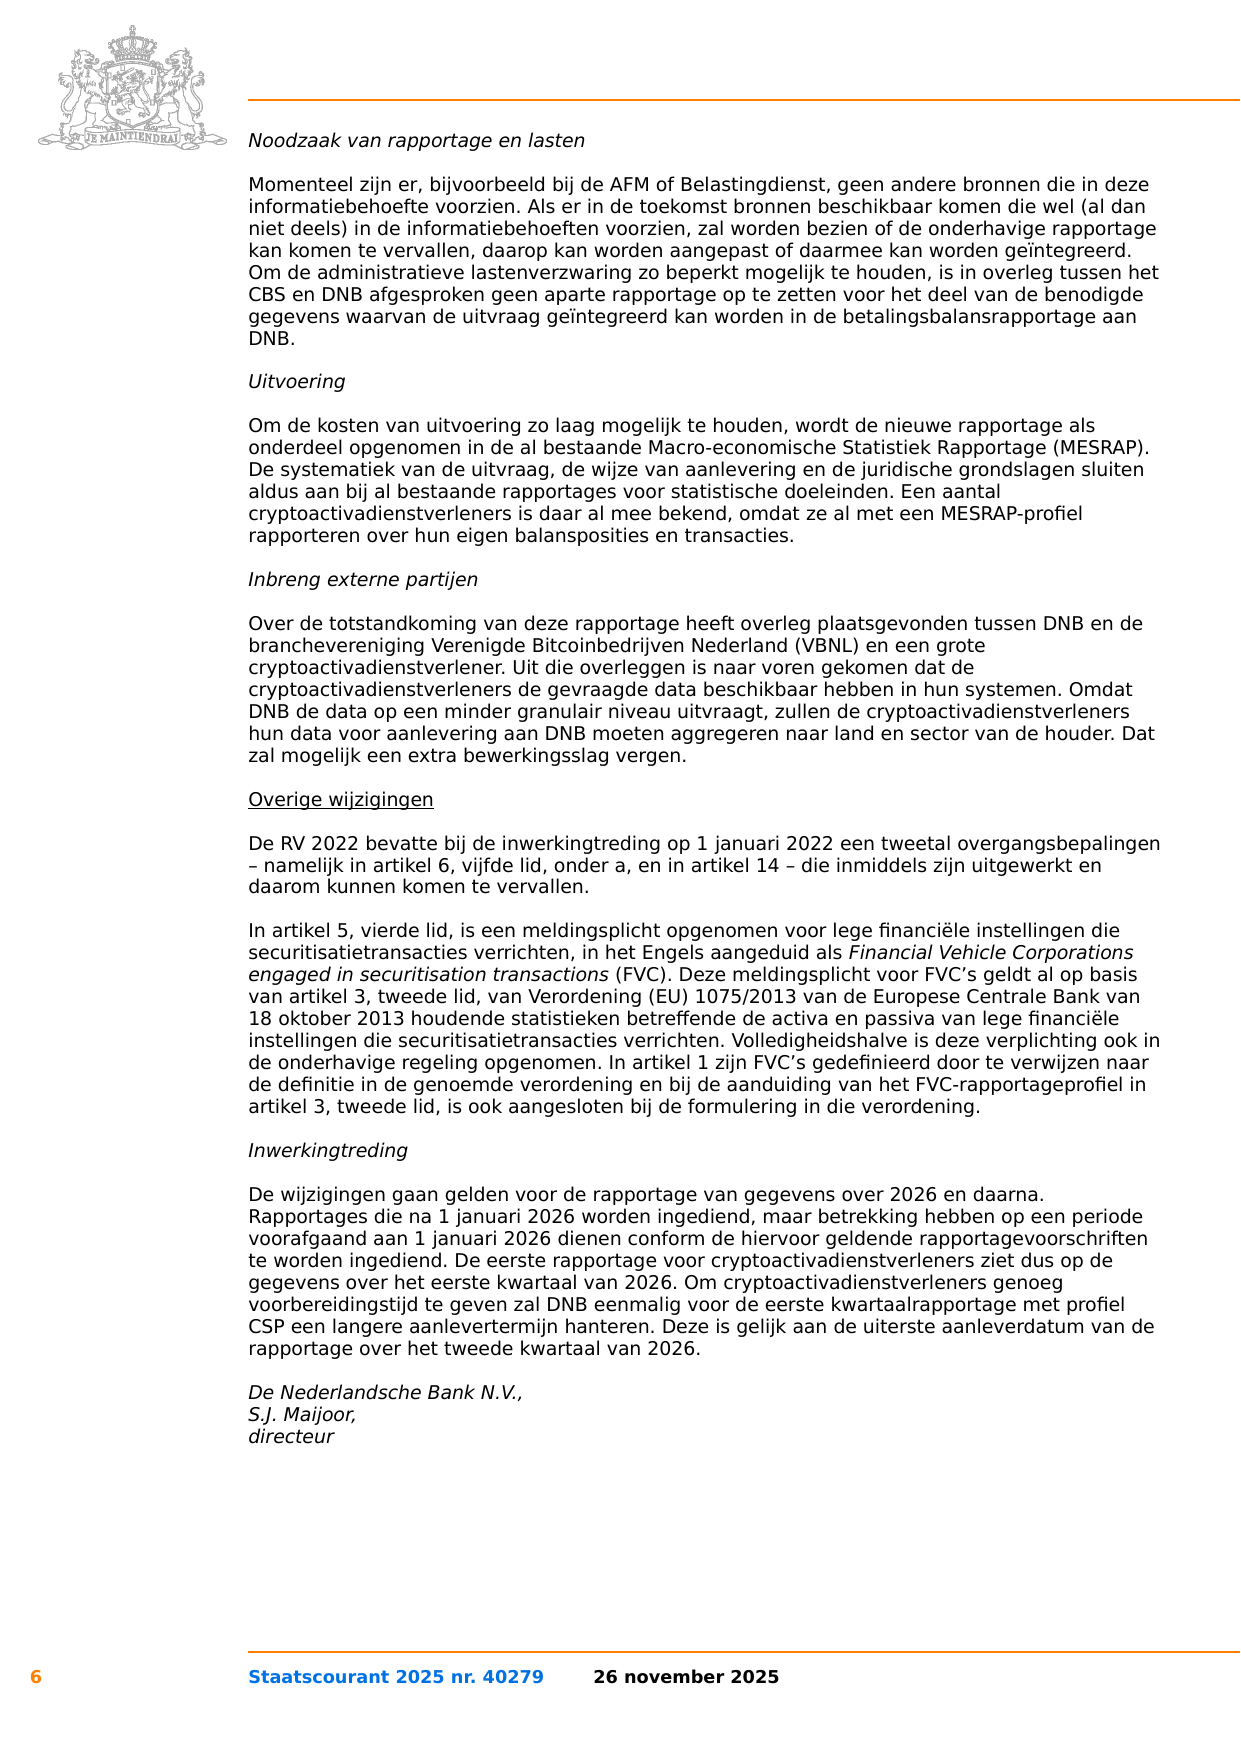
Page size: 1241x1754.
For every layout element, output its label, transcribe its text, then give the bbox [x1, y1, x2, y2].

text De RV 2022 bevatte bij de inwerkingtreding op 1 januari 2022 een tweetal overgangsbepalingen – namelijk in artikel 6, vijfde lid, onder a, en in artikel 14 – die inmiddels zijn uitgewerkt en daarom kunnen komen te vervallen. [248, 832, 1163, 898]
text De wijzigingen gaan gelden voor de rapportage van gegevens over 2026 en daarna. Rapportages die na 1 januari 2026 worden ingediend, maar betrekking hebben op een periode voorafgaand aan 1 januari 2026 dienen conform de hiervoor geldende rapportagevoorschriften te worden ingediend. De eerste rapportage voor cryptoactivadienstverleners ziet dus op de gegevens over het eerste kwartaal van 2026. Om cryptoactivadienstverleners genoeg voorbereidingstijd te geven zal DNB eenmalig voor de eerste kwartaalrapportage met profiel CSP een langere aanlevertermijn hanteren. Deze is gelijk aan de uiterste aanleverdatum van de rapportage over het tweede kwartaal van 2026. [248, 1184, 1163, 1360]
subtitle Inbreng externe partijen [248, 569, 1163, 591]
subtitle Overige wijzigingen [248, 789, 1163, 811]
subtitle Noodzaak van rapportage en lasten [248, 130, 1163, 152]
text In artikel 5, vierde lid, is een meldingsplicht opgenomen voor lege financiële instellingen die securitisatietransacties verrichten, in het Engels aangeduid als Financial Vehicle Corporations engaged in securitisation transactions (FVC). Deze meldingsplicht voor FVC’s geldt al op basis van artikel 3, tweede lid, van Verordening (EU) 1075/2013 van de Europese Centrale Bank van 18 oktober 2013 houdende statistieken betreffende de activa en passiva van lege financiële instellingen die securitisatietransacties verrichten. Volledigheidshalve is deze verplichting ook in de onderhavige regeling opgenomen. In artikel 1 zijn FVC’s gedefinieerd door te verwijzen naar de definitie in de genoemde verordening en bij de aanduiding van het FVC-rapportageprofiel in artikel 3, tweede lid, is ook aangesloten bij de formulering in die verordening. [248, 920, 1163, 1118]
subtitle Inwerkingtreding [248, 1140, 1163, 1162]
text Om de kosten van uitvoering zo laag mogelijk te houden, wordt de nieuwe rapportage als onderdeel opgenomen in de al bestaande Macro-economische Statistiek Rapportage (MESRAP). De systematiek van de uitvraag, de wijze van aanlevering en de juridische grondslagen sluiten aldus aan bij al bestaande rapportages voor statistische doeleinden. Een aantal cryptoactivadienstverleners is daar al mee bekend, omdat ze al met een MESRAP-profiel rapporteren over hun eigen balansposities en transacties. [248, 415, 1163, 547]
text De Nederlandsche Bank N.V., S.J. Maijoor, directeur [248, 1382, 1163, 1447]
text Over de totstandkoming van deze rapportage heeft overleg plaatsgevonden tussen DNB en de branchevereniging Verenigde Bitcoinbedrijven Nederland (VBNL) en een grote cryptoactivadienstverlener. Uit die overleggen is naar voren gekomen dat de cryptoactivadienstverleners de gevraagde data beschikbaar hebben in hun systemen. Omdat DNB de data op een minder granulair niveau uitvraagt, zullen de cryptoactivadienstverleners hun data voor aanlevering aan DNB moeten aggregeren naar land en sector van de houder. Dat zal mogelijk een extra bewerkingsslag vergen. [248, 613, 1163, 767]
subtitle Uitvoering [248, 371, 1163, 393]
text Momenteel zijn er, bijvoorbeeld bij de AFM of Belastingdienst, geen andere bronnen die in deze informatiebehoefte voorzien. Als er in de toekomst bronnen beschikbaar komen die wel (al dan niet deels) in de informatiebehoeften voorzien, zal worden bezien of de onderhavige rapportage kan komen te vervallen, daarop kan worden aangepast of daarmee kan worden geïntegreerd. Om de administratieve lastenverzwaring zo beperkt mogelijk te houden, is in overleg tussen het CBS en DNB afgesproken geen aparte rapportage op te zetten voor het deel van de benodigde gegevens waarvan de uitvraag geïntegreerd kan worden in de betalingsbalansrapportage aan DNB. [248, 174, 1163, 349]
picture [38, 25, 227, 150]
